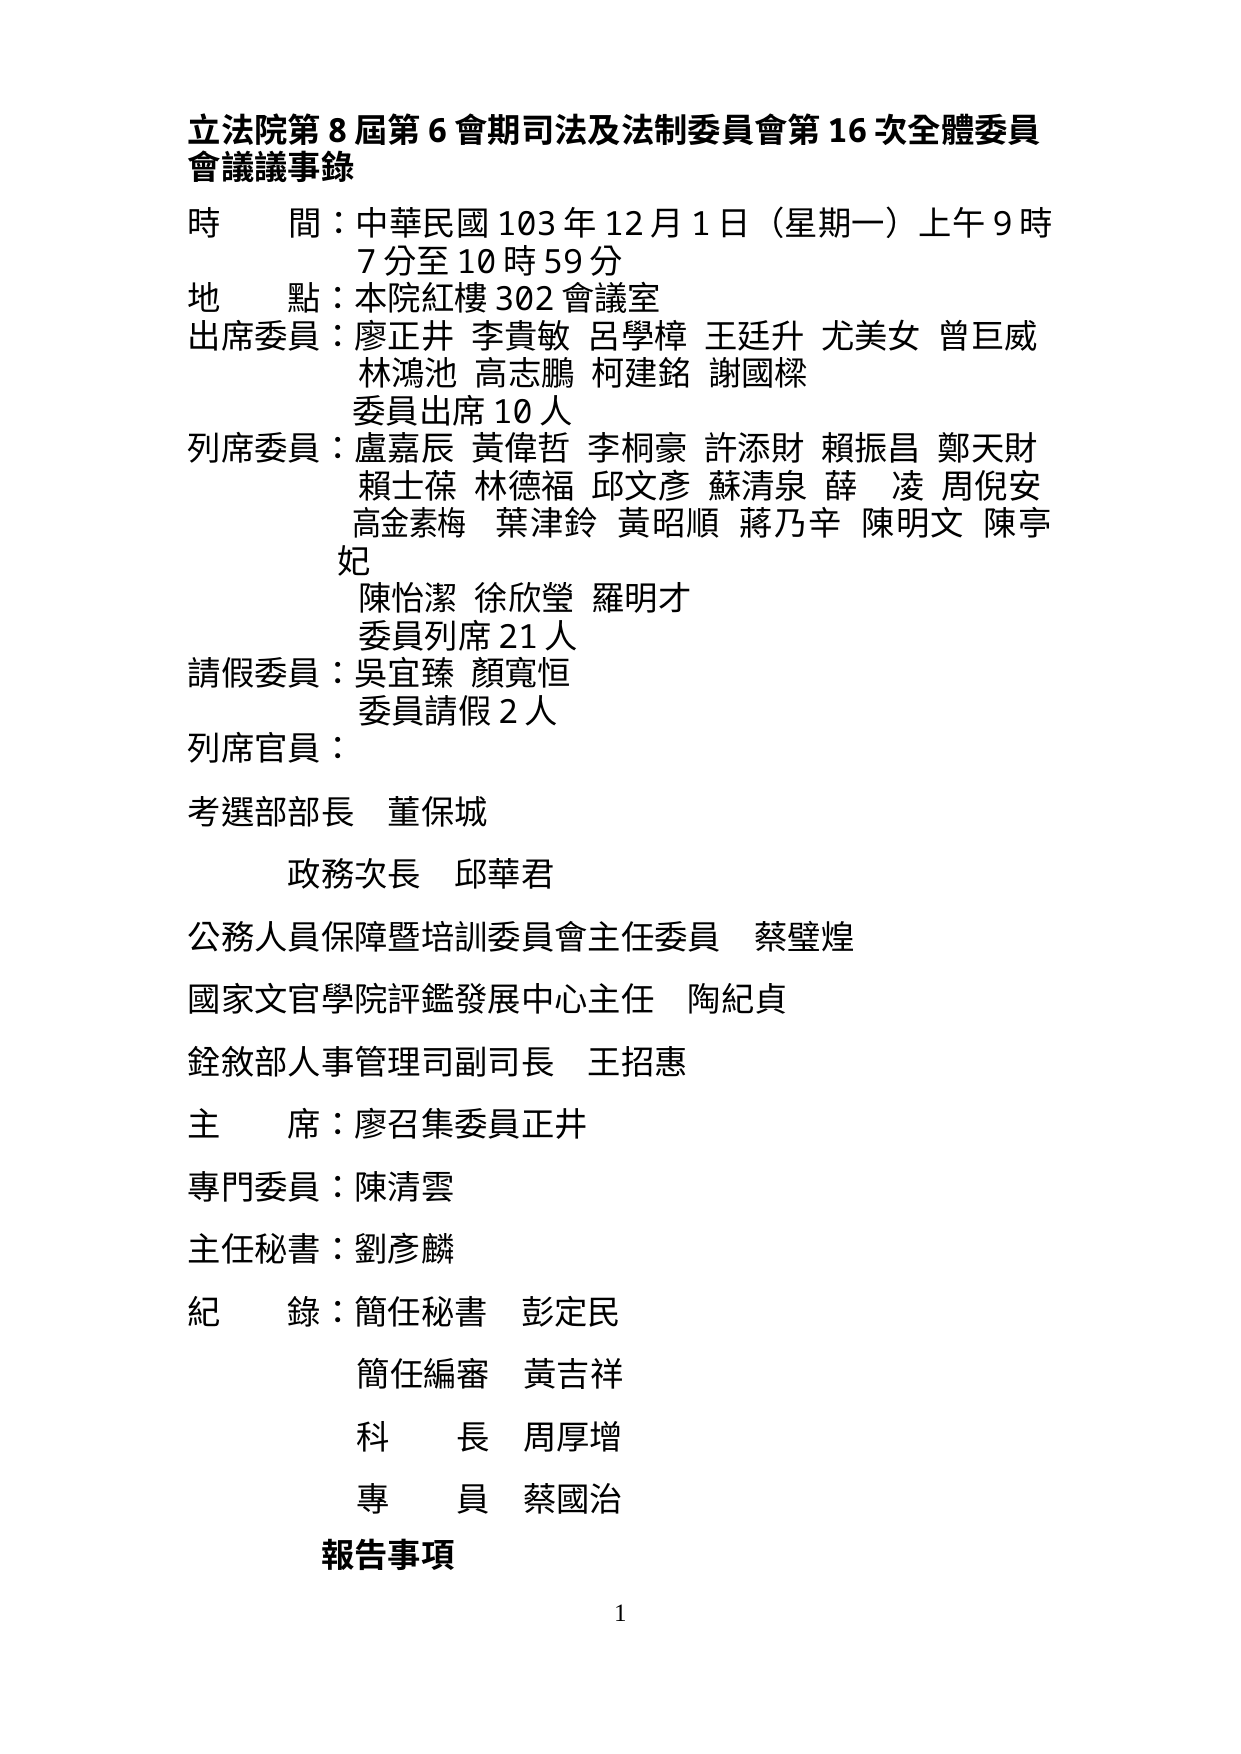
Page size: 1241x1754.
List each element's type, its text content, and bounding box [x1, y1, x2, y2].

text 請假委員：吳宜臻 顏寬恒 [187, 656, 1053, 693]
text 出席委員：廖正井 李貴敏 呂學樟 王廷升 尤美女 曾巨威 [187, 318, 1053, 356]
text 列席官員： [187, 731, 1053, 768]
text 賴士葆 林德福 邱文彥 蘇清泉 薛 凌 周倪安 [337, 468, 1053, 506]
text 主 席：廖召集委員正井 [187, 1081, 1053, 1143]
text 立法院第8屆第6會期司法及法制委員會第16次全體委員會議議事錄 [187, 112, 1053, 187]
text 林鴻池 高志鵬 柯建銘 謝國樑 [337, 356, 1053, 393]
text 專 員 蔡國治 [187, 1456, 1053, 1518]
text 地 點：本院紅樓302會議室 [187, 281, 1053, 318]
text 陳怡潔 徐欣瑩 羅明才 [337, 581, 1053, 618]
text 報告事項 [187, 1537, 1053, 1574]
text 考選部部長 董保城 [187, 768, 1053, 831]
text 公務人員保障暨培訓委員會主任委員 蔡璧煌 [187, 893, 1053, 956]
text 委員請假2人 [337, 693, 1053, 731]
text 政務次長 邱華君 [287, 831, 1053, 893]
text 紀 錄：簡任秘書 彭定民 [187, 1268, 1053, 1331]
text 科 長 周厚增 [187, 1393, 1053, 1456]
text 專門委員：陳清雲 [187, 1143, 1053, 1206]
text 銓敘部人事管理司副司長 王招惠 [187, 1018, 1053, 1081]
text 時 間：中華民國103年12月1日（星期一）上午9時7分至10時59分 [187, 206, 1053, 281]
text 主任秘書：劉彥麟 [187, 1206, 1053, 1268]
text 國家文官學院評鑑發展中心主任 陶紀貞 [187, 956, 1053, 1018]
text 委員出席10人 [337, 393, 1053, 431]
text 列席委員：盧嘉辰 黃偉哲 李桐豪 許添財 賴振昌 鄭天財 [187, 431, 1053, 468]
text 委員列席21人 [337, 618, 1053, 656]
text 簡任編審 黃吉祥 [187, 1331, 1053, 1393]
text 高金素梅 葉津鈴 黃昭順 蔣乃辛 陳明文 陳亭妃 [337, 506, 1053, 581]
